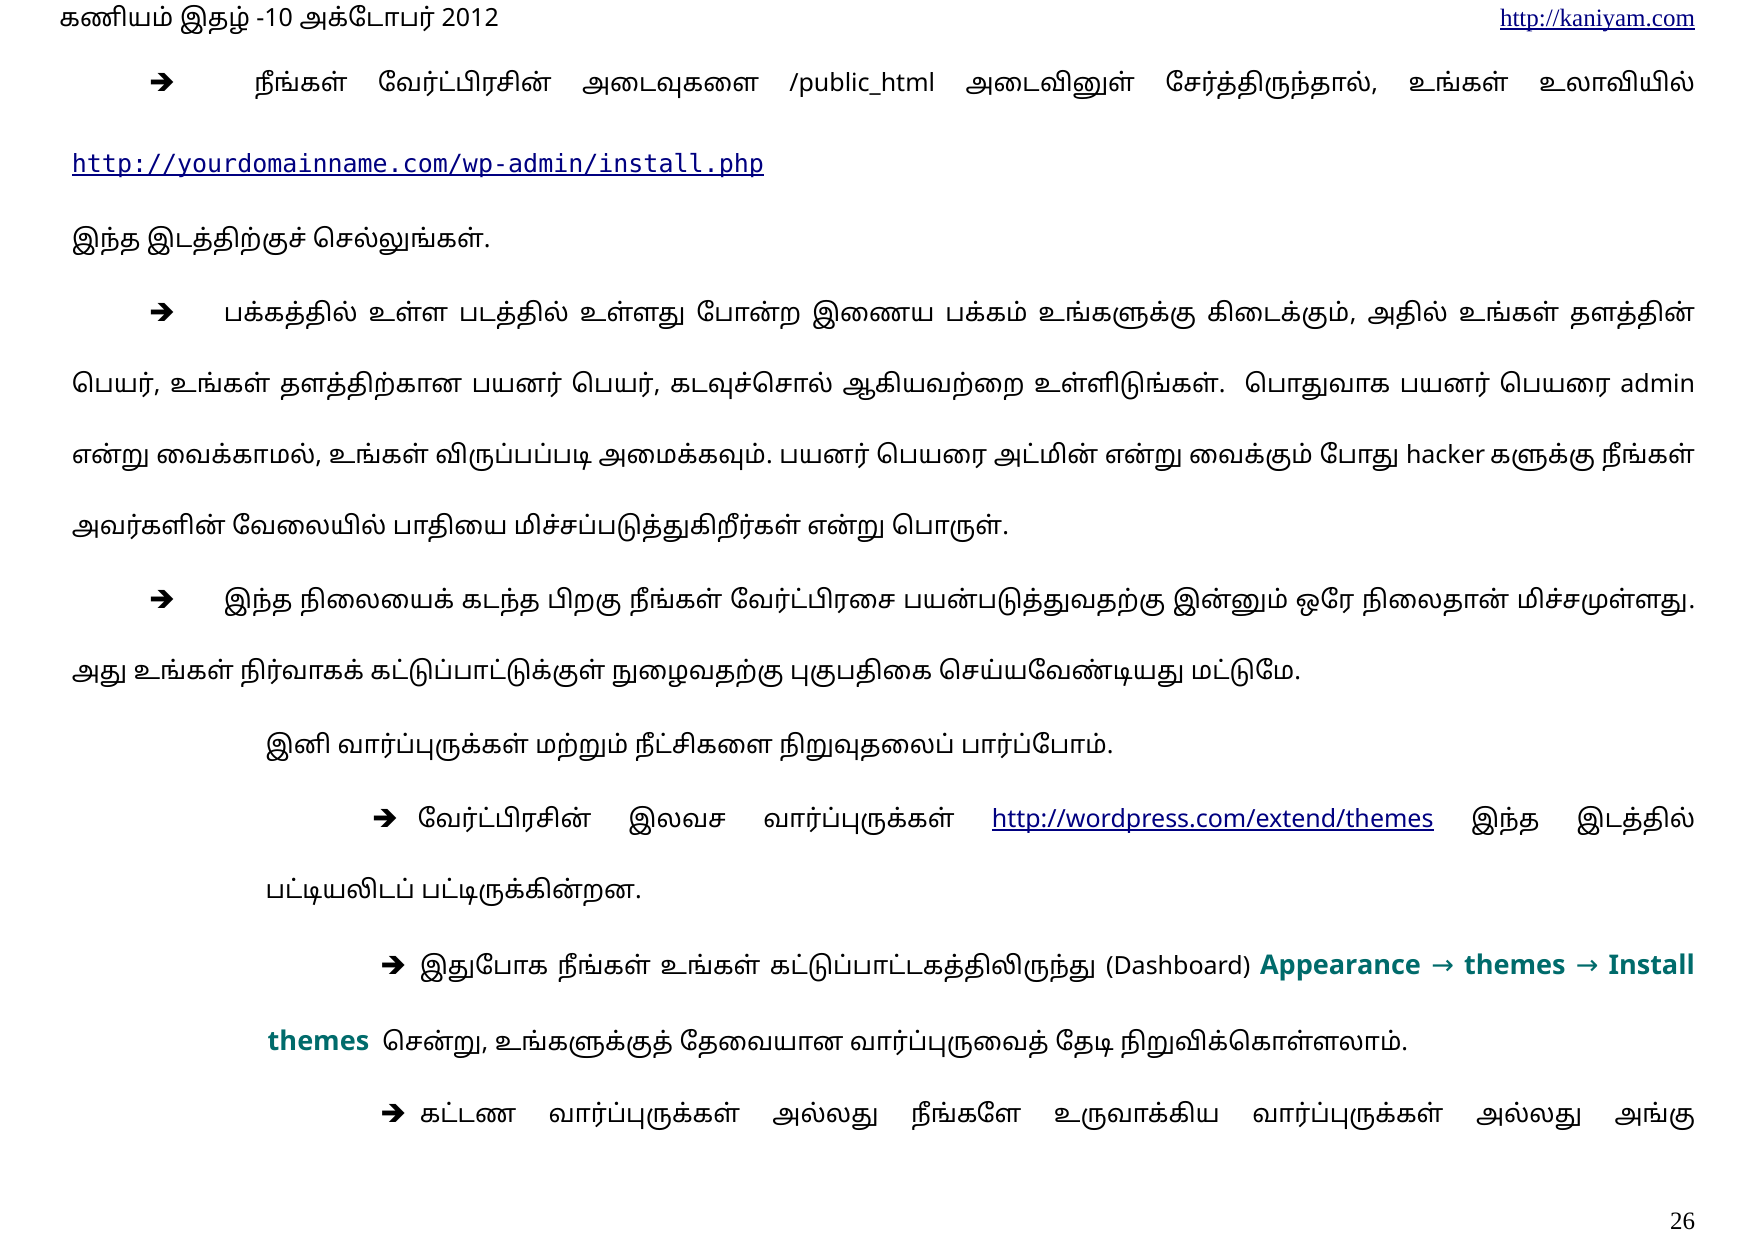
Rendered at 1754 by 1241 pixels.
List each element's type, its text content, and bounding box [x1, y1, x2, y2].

list நீங்கள் வேர்ட்பிரசின் அடைவுகளை /public_html அடைவினுள் சேர்த்திருந்தால், உங்கள் உலாவியில் http://yourdomainname.com/wp-admin/install.php [72, 64, 1695, 181]
list பக்கத்தில் உள்ள படத்தில் உள்ளது போன்ற இணைய பக்கம் உங்களுக்கு கிடைக்கும், அதில் உங்கள் தளத்தின் பெயர், உங்கள் தளத்திற்கான பயனர் பெயர், கடவுச்சொல் ஆகியவற்றை உள்ளிடுங்கள். பொதுவாக பயனர் பெயரை admin என்று வைக்காமல், உங்கள் விருப்பப்படி அமைக்கவும். பயனர் பெயரை அட்மின் என்று வைக்கும் போது hackerகளுக்கு நீங்கள் அவர்களின் வேலையில் பாதியை மிச்சப்படுத்துகிறீர்கள் என்று பொருள். [72, 294, 1695, 544]
list இதுபோக நீங்கள் உங்கள் கட்டுப்பாட்டகத்திலிருந்து (Dashboard) Appearance → themes → Install themes சென்று, உங்களுக்குத் தேவையான வார்ப்புருவைத் தேடி நிறுவிக்கொள்ளலாம். [267, 945, 1695, 1061]
list கட்டண வார்ப்புருக்கள் அல்லது நீங்களே உருவாக்கிய வார்ப்புருக்கள் அல்லது அங்கு [267, 1100, 1695, 1132]
list இந்த இடத்திற்குச் செல்லுங்கள். [72, 220, 1695, 257]
list இந்த நிலையைக் கடந்த பிறகு நீங்கள் வேர்ட்பிரசை பயன்படுத்துவதற்கு இன்னும் ஒரே நிலைதான் மிச்சமுள்ளது. அது உங்கள் நிர்வாகக் கட்டுப்பாட்டுக்குள் நுழைவதற்கு புகுபதிகை செய்யவேண்டியது மட்டுமே. [72, 581, 1695, 689]
list வேர்ட்பிரசின் இலவச வார்ப்புருக்கள் http://wordpress.com/extend/themes இந்த இடத்தில் பட்டியலிடப் பட்டிருக்கின்றன. [265, 800, 1695, 908]
list இனி வார்ப்புருக்கள் மற்றும் நீட்சிகளை நிறுவுதலைப் பார்ப்போம். [265, 726, 1695, 763]
